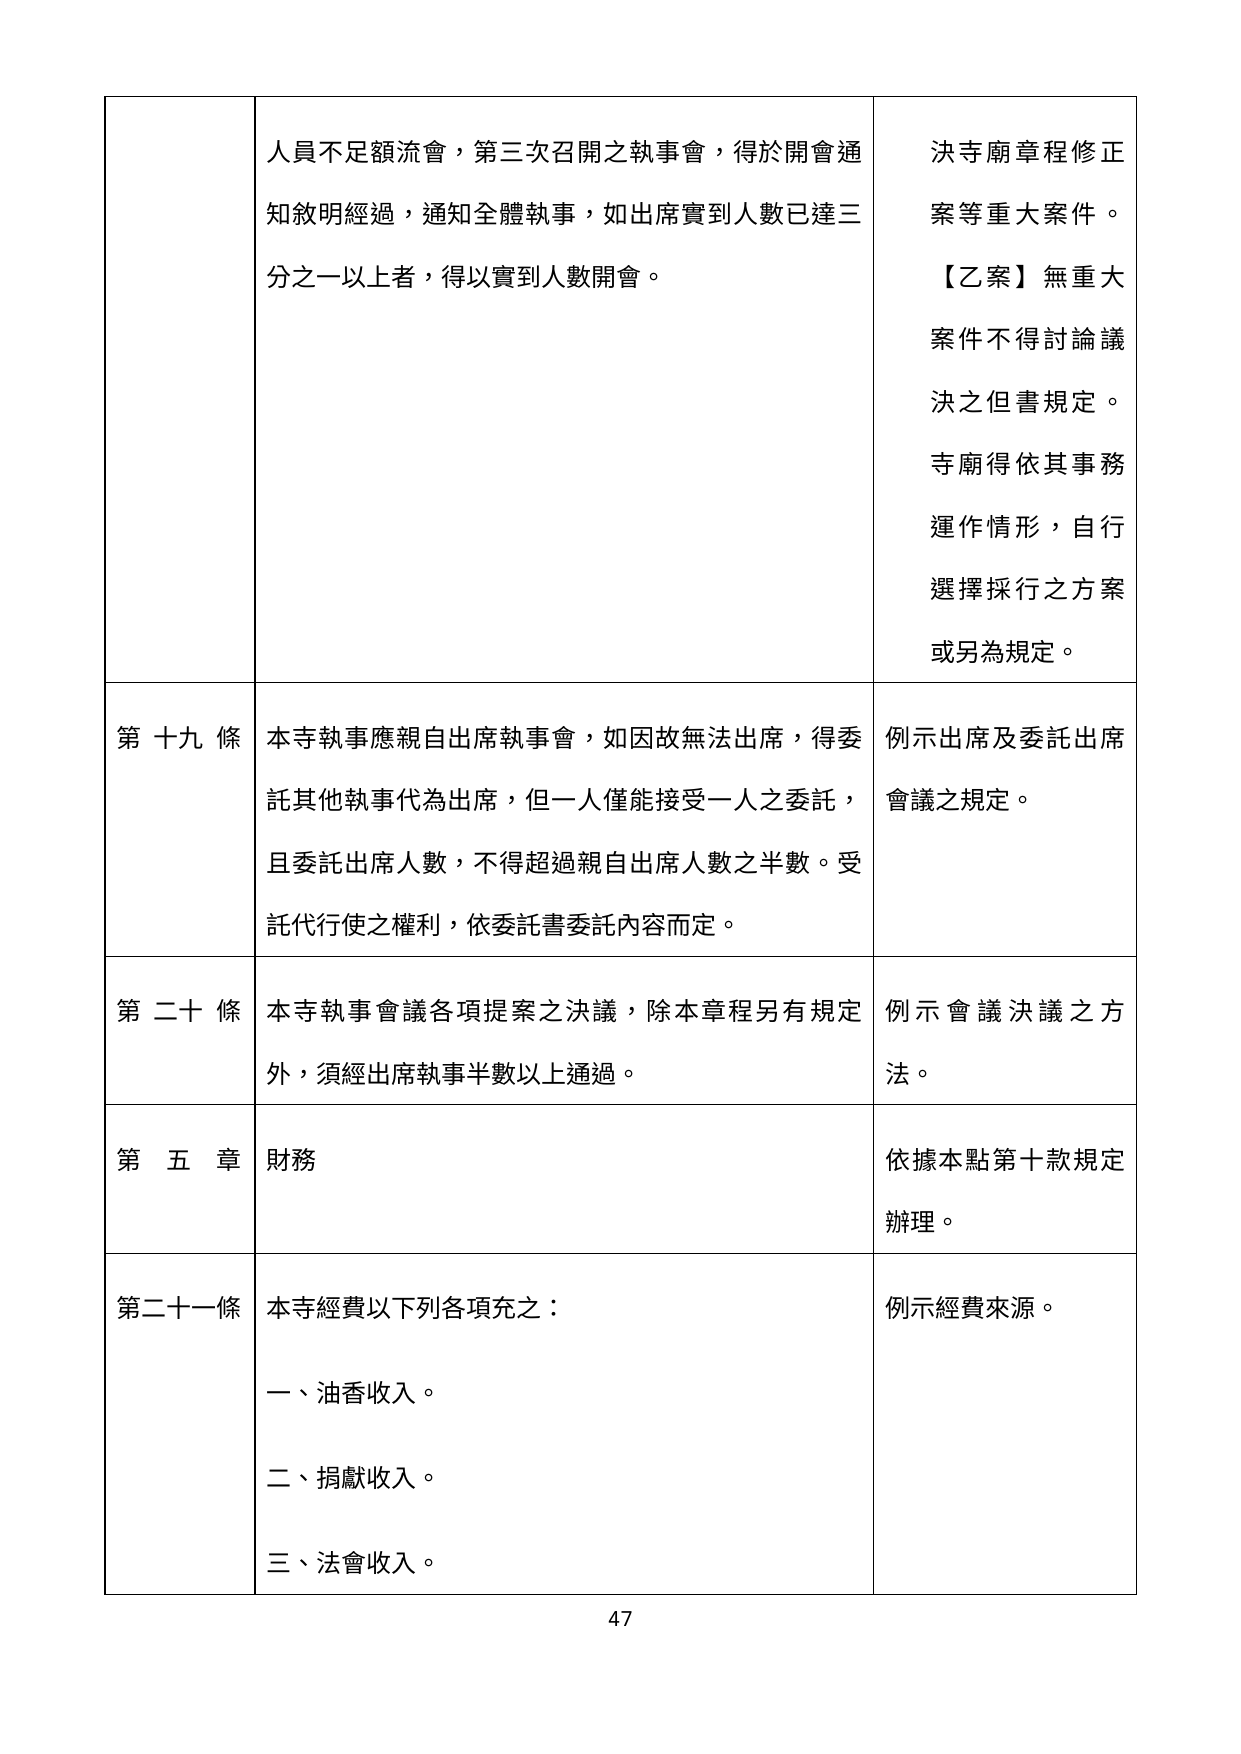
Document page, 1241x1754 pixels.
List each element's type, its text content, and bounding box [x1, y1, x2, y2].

table_cell [106, 97, 254, 682]
table_cell 第二十一條 [106, 1254, 254, 1594]
table_cell 人員不足額流會，第三次召開之執事會，得於開會通知敘明經過，通知全體執事，如出席實到人數已達三分之一以上者，得以實到人數開會。 [256, 97, 873, 682]
table_cell 本寺經費以下列各項充之： 一、油香收入。 二、捐獻收入。 三、法會收入。 [256, 1254, 873, 1594]
table_cell 財務 [256, 1105, 873, 1253]
table_cell 例示會議決議之方法。 [874, 957, 1136, 1104]
table_cell 例示出席及委託出席會議之規定。 [874, 683, 1136, 956]
table_cell 本寺執事應親自出席執事會，如因故無法出席，得委託其他執事代為出席，但一人僅能接受一人之委託，且委託出席人數，不得超過親自出席人數之半數。受託代行使之權利，依委託書委託內容而定。 [256, 683, 873, 956]
table_cell 決寺廟章程修正案等重大案件。【乙案】無重大案件不得討論議決之但書規定。寺廟得依其事務運作情形，自行選擇採行之方案或另為規定。 [874, 97, 1136, 682]
table_cell 第 五 章 [106, 1105, 254, 1253]
table_cell 依據本點第十款規定辦理。 [874, 1105, 1136, 1253]
table_cell 例示經費來源。 [874, 1254, 1136, 1594]
table_cell 本寺執事會議各項提案之決議，除本章程另有規定外，須經出席執事半數以上通過。 [256, 957, 873, 1104]
table_cell 第 十九 條 [106, 683, 254, 956]
table_cell 第 二十 條 [106, 957, 254, 1104]
